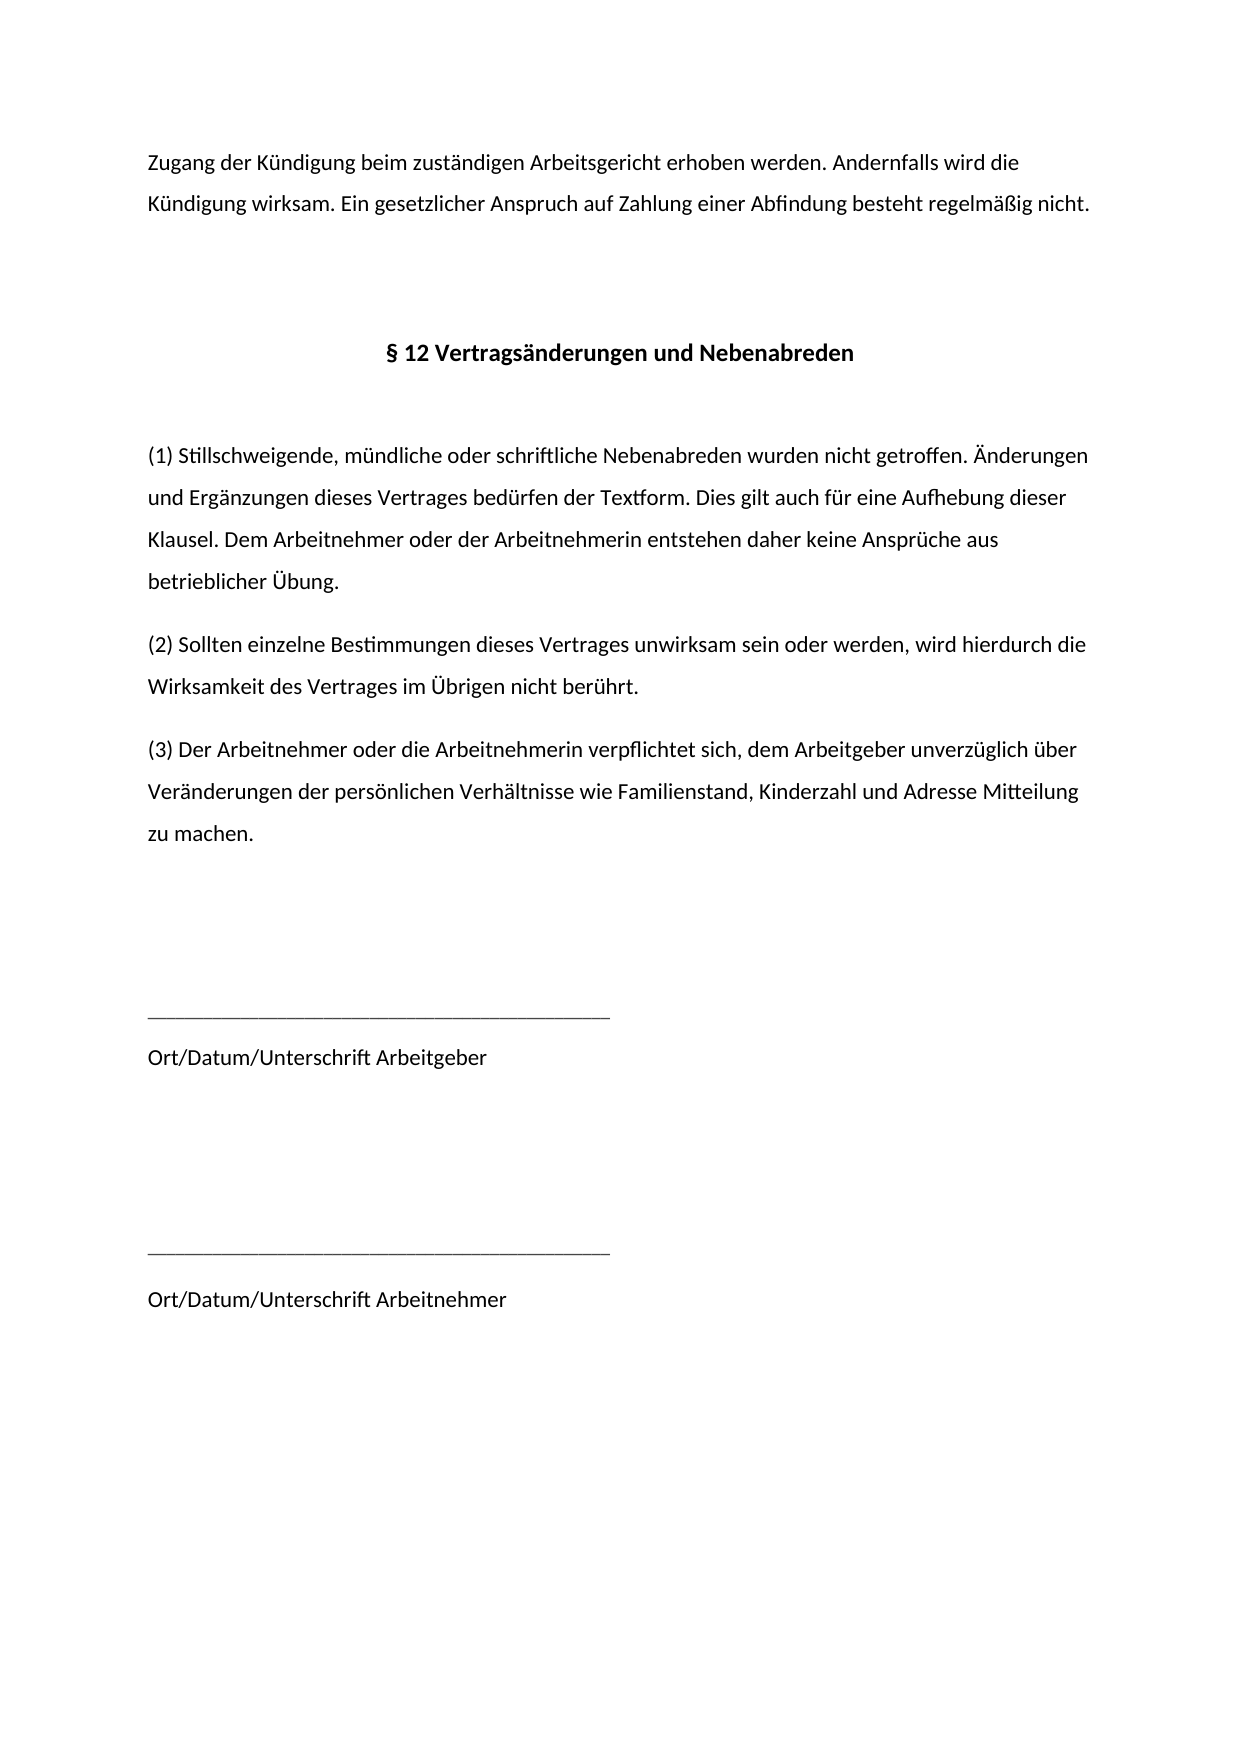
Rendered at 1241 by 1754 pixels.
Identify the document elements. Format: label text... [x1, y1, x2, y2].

text Ort/Datum/Unterschrift Arbeitgeber [148, 1043, 1093, 1071]
text (3) Der Arbeitnehmer oder die Arbeitnehmerin verpflichtet sich, dem Arbeitgeber unverzüglich über Veränderungen der persönlichen Verhältnisse wie Familienstand, Kinderzahl und Adresse Mitteilung zu machen. [148, 735, 1093, 847]
text Ort/Datum/Unterschrift Arbeitnehmer [148, 1286, 1093, 1314]
text § 12 Vertragsänderungen und Nebenabreden [148, 337, 1093, 367]
text (1) Stillschweigende, mündliche oder schriftliche Nebenabreden wurden nicht getroffen. Änderungen und Ergänzungen dieses Vertrages bedürfen der Textform. Dies gilt auch für eine Aufhebung dieser Klausel. Dem Arbeitnehmer oder der Arbeitnehmerin entstehen daher keine Ansprüche aus betrieblicher Übung. [148, 441, 1093, 595]
text __________________________________________________ [148, 994, 1093, 1022]
text (2) Sollten einzelne Bestimmungen dieses Vertrages unwirksam sein oder werden, wird hierdurch die Wirksamkeit des Vertrages im Übrigen nicht berührt. [148, 630, 1093, 700]
text __________________________________________________ [148, 1230, 1093, 1258]
text Zugang der Kündigung beim zuständigen Arbeitsgericht erhoben werden. Andernfalls wird die Kündigung wirksam. Ein gesetzlicher Anspruch auf Zahlung einer Abfindung besteht regelmäßig nicht. [148, 148, 1093, 218]
